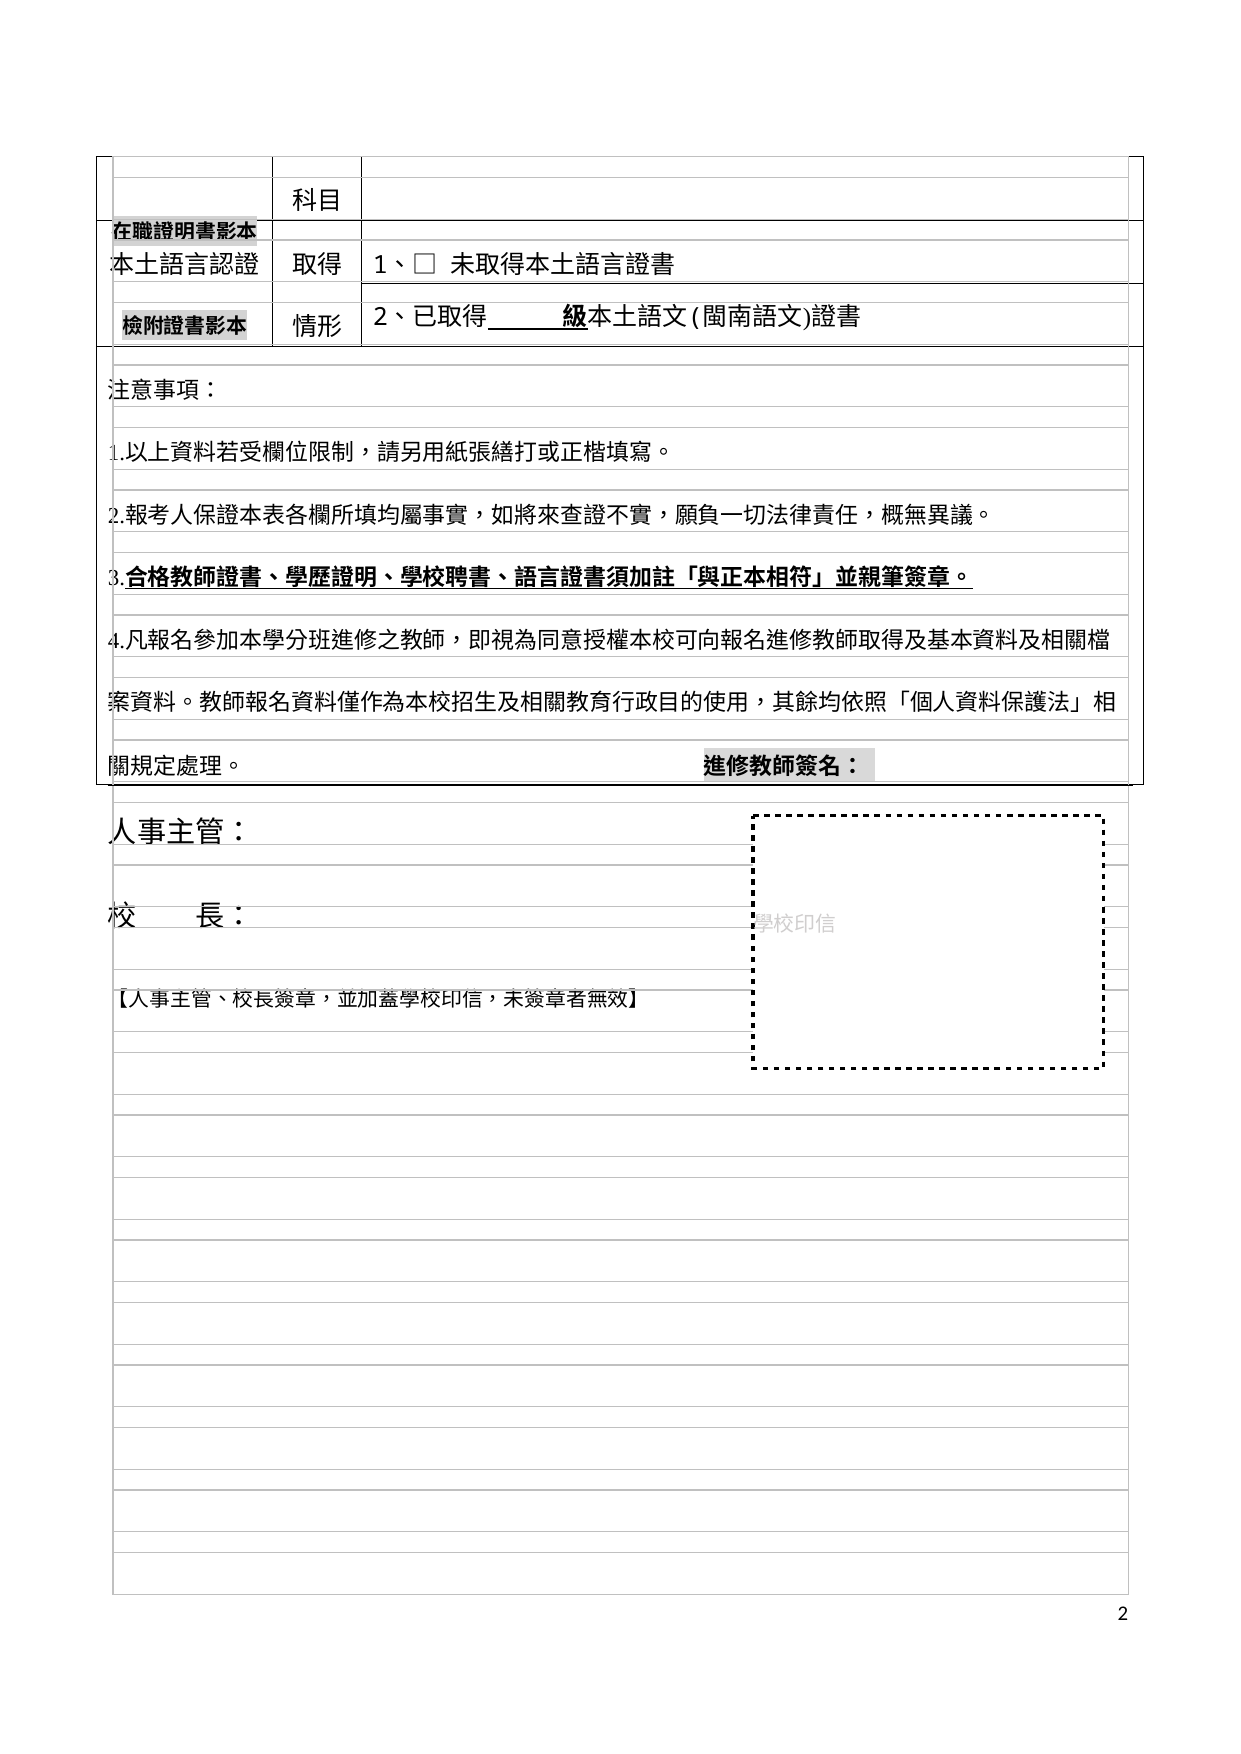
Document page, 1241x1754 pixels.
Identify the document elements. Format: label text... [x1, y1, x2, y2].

table_cell 注意事項： 1.以上資料若受欄位限制，請另用紙張繕打或正楷填寫。 2.報考人保證本表各欄所填均屬事實，如將來查證不實，願負一切法律責任，概無異議。 3.合格教師證書、學歷證明、學校聘書、語言證書須加註「與正本相符」並親筆簽章。 4.凡報名參加本學分班進修之教師，即視為同意授權本校可向報名進修教師取得及基本資料及相關檔案資料。教師報名資料僅作為本校招生及相關教育行政目的使用，其餘均依照「個人資料保護法」相關規定處理。 進修教師簽名： [114, 595, 1128, 614]
table_cell [1129, 157, 1143, 220]
table_cell [362, 221, 1128, 239]
table_cell 現職 服務學校 檢附學校聘書及在職證明書影本 [114, 178, 272, 219]
table_cell 情形 [273, 303, 361, 344]
table_cell 人事主管： 校 長： 【人事主管、校長簽章，並加蓋學校印信，未簽章者無效】 [115, 907, 202, 927]
table_cell 注意事項： 1.以上資料若受欄位限制，請另用紙張繕打或正楷填寫。 2.報考人保證本表各欄所填均屬事實，如將來查證不實，願負一切法律責任，概無異議。 3.合格教師證書、學歷證明、學校聘書、語言證書須加註「與正本相符」並親筆簽章。 4.凡報名參加本學分班進修之教師，即視為同意授權本校可向報名進修教師取得及基本資料及相關檔案資料。教師報名資料僅作為本校招生及相關教育行政目的使用，其餘均依照「個人資料保護法」相關規定處理。 進修教師簽名： [114, 347, 1128, 364]
table_cell 注意事項： 1.以上資料若受欄位限制，請另用紙張繕打或正楷填寫。 2.報考人保證本表各欄所填均屬事實，如將來查證不實，願負一切法律責任，概無異議。 3.合格教師證書、學歷證明、學校聘書、語言證書須加註「與正本相符」並親筆簽章。 4.凡報名參加本學分班進修之教師，即視為同意授權本校可向報名進修教師取得及基本資料及相關檔案資料。教師報名資料僅作為本校招生及相關教育行政目的使用，其餘均依照「個人資料保護法」相關規定處理。 進修教師簽名： [114, 428, 1128, 469]
table_cell 人事主管： 校 長： 【人事主管、校長簽章，並加蓋學校印信，未簽章者無效】 [1104, 928, 1128, 969]
table_cell 注意事項： 1.以上資料若受欄位限制，請另用紙張繕打或正楷填寫。 2.報考人保證本表各欄所填均屬事實，如將來查證不實，願負一切法律責任，概無異議。 3.合格教師證書、學歷證明、學校聘書、語言證書須加註「與正本相符」並親筆簽章。 4.凡報名參加本學分班進修之教師，即視為同意授權本校可向報名進修教師取得及基本資料及相關檔案資料。教師報名資料僅作為本校招生及相關教育行政目的使用，其餘均依照「個人資料保護法」相關規定處理。 進修教師簽名： [97, 347, 112, 784]
table_cell 注意事項： 1.以上資料若受欄位限制，請另用紙張繕打或正楷填寫。 2.報考人保證本表各欄所填均屬事實，如將來查證不實，願負一切法律責任，概無異議。 3.合格教師證書、學歷證明、學校聘書、語言證書須加註「與正本相符」並親筆簽章。 4.凡報名參加本學分班進修之教師，即視為同意授權本校可向報名進修教師取得及基本資料及相關檔案資料。教師報名資料僅作為本校招生及相關教育行政目的使用，其餘均依照「個人資料保護法」相關規定處理。 進修教師簽名： [114, 470, 1128, 489]
table_cell 注意事項： 1.以上資料若受欄位限制，請另用紙張繕打或正楷填寫。 2.報考人保證本表各欄所填均屬事實，如將來查證不實，願負一切法律責任，概無異議。 3.合格教師證書、學歷證明、學校聘書、語言證書須加註「與正本相符」並親筆簽章。 4.凡報名參加本學分班進修之教師，即視為同意授權本校可向報名進修教師取得及基本資料及相關檔案資料。教師報名資料僅作為本校招生及相關教育行政目的使用，其餘均依照「個人資料保護法」相關規定處理。 進修教師簽名： [114, 678, 1128, 719]
table_cell 注意事項： 1.以上資料若受欄位限制，請另用紙張繕打或正楷填寫。 2.報考人保證本表各欄所填均屬事實，如將來查證不實，願負一切法律責任，概無異議。 3.合格教師證書、學歷證明、學校聘書、語言證書須加註「與正本相符」並親筆簽章。 4.凡報名參加本學分班進修之教師，即視為同意授權本校可向報名進修教師取得及基本資料及相關檔案資料。教師報名資料僅作為本校招生及相關教育行政目的使用，其餘均依照「個人資料保護法」相關規定處理。 進修教師簽名： [114, 407, 1128, 427]
table_cell 人事主管： 校 長： 【人事主管、校長簽章，並加蓋學校印信，未簽章者無效】 [114, 803, 1128, 844]
table_cell [273, 282, 361, 302]
table_cell 本土語言認證 檢附證書影本 [120, 221, 142, 239]
table_cell [362, 157, 1128, 177]
table_cell 人事主管： 校 長： 【人事主管、校長簽章，並加蓋學校印信，未簽章者無效】 [96, 785, 112, 1018]
table_cell [362, 178, 1128, 219]
table_cell 人事主管： 校 長： 【人事主管、校長簽章，並加蓋學校印信，未簽章者無效】 [114, 786, 1128, 802]
table_cell [362, 284, 1128, 302]
table_cell 人事主管： 校 長： 【人事主管、校長簽章，並加蓋學校印信，未簽章者無效】 [204, 907, 753, 927]
table_cell 1、□ 未取得本土語言證書 [362, 241, 1128, 281]
table_cell [273, 221, 361, 239]
table_cell 任教科目 [273, 157, 361, 177]
table_cell 注意事項： 1.以上資料若受欄位限制，請另用紙張繕打或正楷填寫。 2.報考人保證本表各欄所填均屬事實，如將來查證不實，願負一切法律責任，概無異議。 3.合格教師證書、學歷證明、學校聘書、語言證書須加註「與正本相符」並親筆簽章。 4.凡報名參加本學分班進修之教師，即視為同意授權本校可向報名進修教師取得及基本資料及相關檔案資料。教師報名資料僅作為本校招生及相關教育行政目的使用，其餘均依照「個人資料保護法」相關規定處理。 進修教師簽名： [114, 720, 1128, 739]
table_cell 人事主管： 校 長： 【人事主管、校長簽章，並加蓋學校印信，未簽章者無效】 [1104, 866, 1128, 906]
table_cell 注意事項： 1.以上資料若受欄位限制，請另用紙張繕打或正楷填寫。 2.報考人保證本表各欄所填均屬事實，如將來查證不實，願負一切法律責任，概無異議。 3.合格教師證書、學歷證明、學校聘書、語言證書須加註「與正本相符」並親筆簽章。 4.凡報名參加本學分班進修之教師，即視為同意授權本校可向報名進修教師取得及基本資料及相關檔案資料。教師報名資料僅作為本校招生及相關教育行政目的使用，其餘均依照「個人資料保護法」相關規定處理。 進修教師簽名： [114, 657, 1128, 677]
table_cell 人事主管： 校 長： 【人事主管、校長簽章，並加蓋學校印信，未簽章者無效】 [114, 845, 753, 864]
table_cell [1129, 221, 1143, 283]
table_cell 注意事項： 1.以上資料若受欄位限制，請另用紙張繕打或正楷填寫。 2.報考人保證本表各欄所填均屬事實，如將來查證不實，願負一切法律責任，概無異議。 3.合格教師證書、學歷證明、學校聘書、語言證書須加註「與正本相符」並親筆簽章。 4.凡報名參加本學分班進修之教師，即視為同意授權本校可向報名進修教師取得及基本資料及相關檔案資料。教師報名資料僅作為本校招生及相關教育行政目的使用，其餘均依照「個人資料保護法」相關規定處理。 進修教師簽名： [114, 616, 1128, 656]
table_cell 人事主管： 校 長： 【人事主管、校長簽章，並加蓋學校印信，未簽章者無效】 [1129, 785, 1144, 1018]
table_cell 本土語言認證 檢附證書影本 [114, 241, 272, 281]
table_cell 現職 服務學校 檢附學校聘書及在職證明書影本 [97, 157, 112, 220]
table_cell 本土語言認證 檢附證書影本 [248, 221, 272, 239]
table_cell 本土語言認證 檢附證書影本 [114, 282, 272, 302]
table_cell 任教科目 [273, 178, 361, 219]
table_cell [1129, 284, 1143, 346]
table_cell 2、已取得 級本土語文(閩南語文)證書 [362, 303, 1128, 344]
table_cell 本土語言認證 檢附證書影本 [97, 221, 112, 346]
table_cell 現職 服務學校 檢附學校聘書及在職證明書影本 [114, 157, 272, 177]
table_cell 注意事項： 1.以上資料若受欄位限制，請另用紙張繕打或正楷填寫。 2.報考人保證本表各欄所填均屬事實，如將來查證不實，願負一切法律責任，概無異議。 3.合格教師證書、學歷證明、學校聘書、語言證書須加註「與正本相符」並親筆簽章。 4.凡報名參加本學分班進修之教師，即視為同意授權本校可向報名進修教師取得及基本資料及相關檔案資料。教師報名資料僅作為本校招生及相關教育行政目的使用，其餘均依照「個人資料保護法」相關規定處理。 進修教師簽名： [1129, 347, 1143, 784]
table_cell 人事主管： 校 長： 【人事主管、校長簽章，並加蓋學校印信，未簽章者無效】 [114, 970, 753, 989]
table_cell 注意事項： 1.以上資料若受欄位限制，請另用紙張繕打或正楷填寫。 2.報考人保證本表各欄所填均屬事實，如將來查證不實，願負一切法律責任，概無異議。 3.合格教師證書、學歷證明、學校聘書、語言證書須加註「與正本相符」並親筆簽章。 4.凡報名參加本學分班進修之教師，即視為同意授權本校可向報名進修教師取得及基本資料及相關檔案資料。教師報名資料僅作為本校招生及相關教育行政目的使用，其餘均依照「個人資料保護法」相關規定處理。 進修教師簽名： [114, 741, 1128, 781]
table_cell 取得 [273, 241, 361, 281]
table_cell 本土語言認證 檢附證書影本 [114, 303, 272, 344]
table_cell 本土語言認證 檢附證書影本 [164, 221, 245, 239]
table_cell 注意事項： 1.以上資料若受欄位限制，請另用紙張繕打或正楷填寫。 2.報考人保證本表各欄所填均屬事實，如將來查證不實，願負一切法律責任，概無異議。 3.合格教師證書、學歷證明、學校聘書、語言證書須加註「與正本相符」並親筆簽章。 4.凡報名參加本學分班進修之教師，即視為同意授權本校可向報名進修教師取得及基本資料及相關檔案資料。教師報名資料僅作為本校招生及相關教育行政目的使用，其餘均依照「個人資料保護法」相關規定處理。 進修教師簽名： [114, 532, 1128, 552]
table_cell 注意事項： 1.以上資料若受欄位限制，請另用紙張繕打或正楷填寫。 2.報考人保證本表各欄所填均屬事實，如將來查證不實，願負一切法律責任，概無異議。 3.合格教師證書、學歷證明、學校聘書、語言證書須加註「與正本相符」並親筆簽章。 4.凡報名參加本學分班進修之教師，即視為同意授權本校可向報名進修教師取得及基本資料及相關檔案資料。教師報名資料僅作為本校招生及相關教育行政目的使用，其餘均依照「個人資料保護法」相關規定處理。 進修教師簽名： [114, 553, 1128, 594]
table_cell 注意事項： 1.以上資料若受欄位限制，請另用紙張繕打或正楷填寫。 2.報考人保證本表各欄所填均屬事實，如將來查證不實，願負一切法律責任，概無異議。 3.合格教師證書、學歷證明、學校聘書、語言證書須加註「與正本相符」並親筆簽章。 4.凡報名參加本學分班進修之教師，即視為同意授權本校可向報名進修教師取得及基本資料及相關檔案資料。教師報名資料僅作為本校招生及相關教育行政目的使用，其餘均依照「個人資料保護法」相關規定處理。 進修教師簽名： [114, 366, 1128, 406]
table_cell 人事主管： 校 長： 【人事主管、校長簽章，並加蓋學校印信，未簽章者無效】 [114, 866, 753, 906]
table_cell 注意事項： 1.以上資料若受欄位限制，請另用紙張繕打或正楷填寫。 2.報考人保證本表各欄所填均屬事實，如將來查證不實，願負一切法律責任，概無異議。 3.合格教師證書、學歷證明、學校聘書、語言證書須加註「與正本相符」並親筆簽章。 4.凡報名參加本學分班進修之教師，即視為同意授權本校可向報名進修教師取得及基本資料及相關檔案資料。教師報名資料僅作為本校招生及相關教育行政目的使用，其餘均依照「個人資料保護法」相關規定處理。 進修教師簽名： [114, 491, 1128, 531]
table_cell 人事主管： 校 長： 【人事主管、校長簽章，並加蓋學校印信，未簽章者無效】 [114, 928, 753, 969]
table_cell 本土語言認證 檢附證書影本 [148, 221, 164, 239]
table_cell 人事主管： 校 長： 【人事主管、校長簽章，並加蓋學校印信，未簽章者無效】 [114, 991, 753, 1018]
